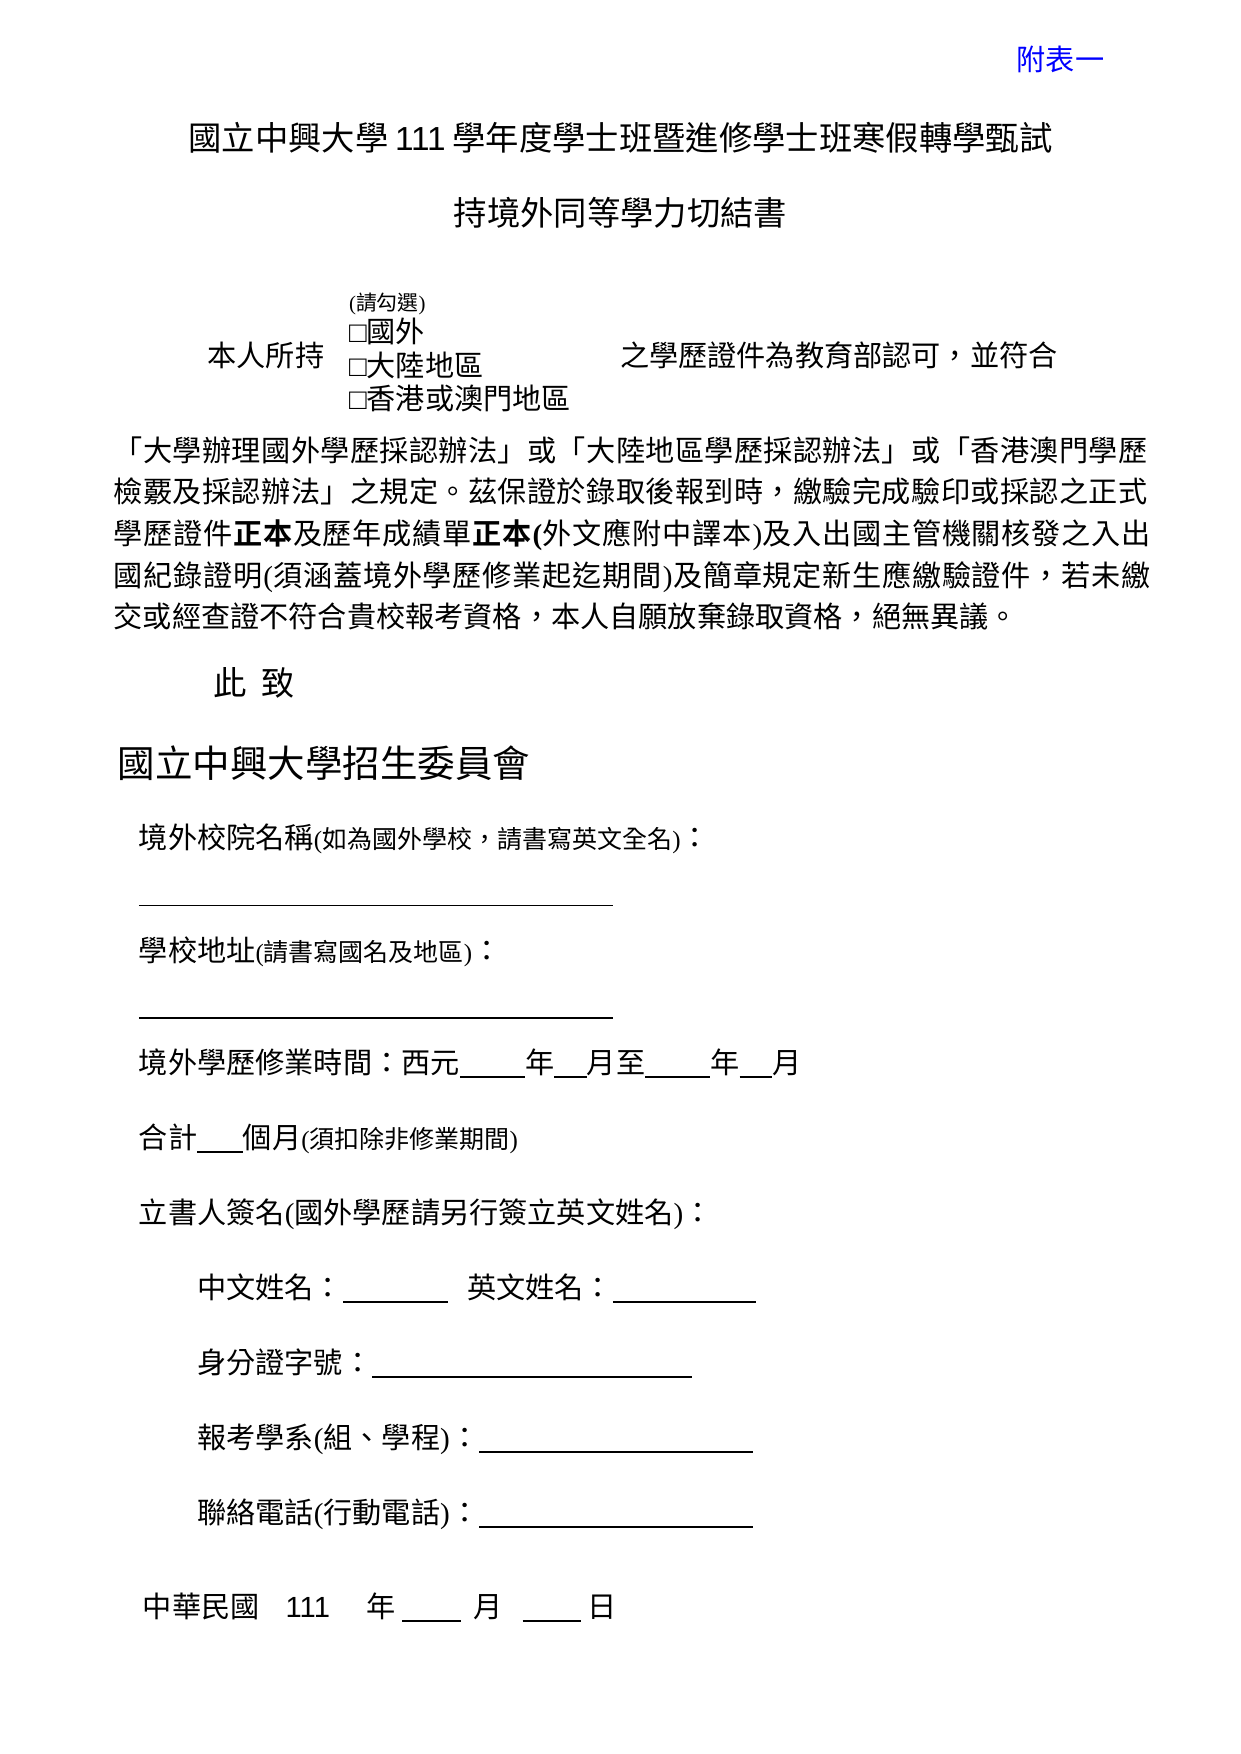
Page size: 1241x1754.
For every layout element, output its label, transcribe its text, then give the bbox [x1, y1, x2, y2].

text 境外校院名稱(如為國外學校，請書寫英文全名)： [139, 799, 1152, 874]
text 合計 個月(須扣除非修業期間) [139, 1099, 1152, 1174]
text 持境外同等學力切結書 [89, 173, 1152, 248]
text 此 致 [113, 655, 1152, 705]
text 立書人簽名(國外學歷請另行簽立英文姓名)： [139, 1174, 1152, 1249]
text 國立中興大學111學年度學士班暨進修學士班寒假轉學甄試 [89, 98, 1152, 173]
table_header 本人所持 [89, 267, 324, 428]
text 附表一 [1016, 37, 1136, 79]
table_header 之學歷證件為教育部認可，並符合 [591, 267, 1127, 428]
text 身分證字號： [139, 1324, 1152, 1399]
text 學校地址(請書寫國名及地區)： [139, 911, 1152, 986]
text 國立中興大學招生委員會 [99, 724, 1152, 799]
text 中文姓名： 英文姓名： [139, 1249, 1152, 1324]
text 境外學歷修業時間：西元 年 月至 年 月 [139, 1024, 1152, 1099]
text 中華民國 111 年 月 日 [113, 1567, 1152, 1642]
table_header (請勾選) □國外 □大陸地區 □香港或澳門地區 [324, 267, 591, 428]
text 聯絡電話(行動電話)： [139, 1474, 1152, 1549]
text 「大學辦理國外學歷採認辦法」或「大陸地區學歷採認辦法」或「香港澳門學歷檢覈及採認辦法」之規定。茲保證於錄取後報到時，繳驗完成驗印或採認之正式學歷證件正本及歷年成績單正本(外文應附中譯本)及入出國主管機關核發之入出國紀錄證明(須涵蓋境外學歷修業起迄期間)及簡章規定新生應繳驗證件，若未繳交或經查證不符合貴校報考資格，本人自願放棄錄取資格，絕無異議。 [113, 428, 1152, 636]
text 報考學系(組、學程)： [139, 1399, 1152, 1474]
